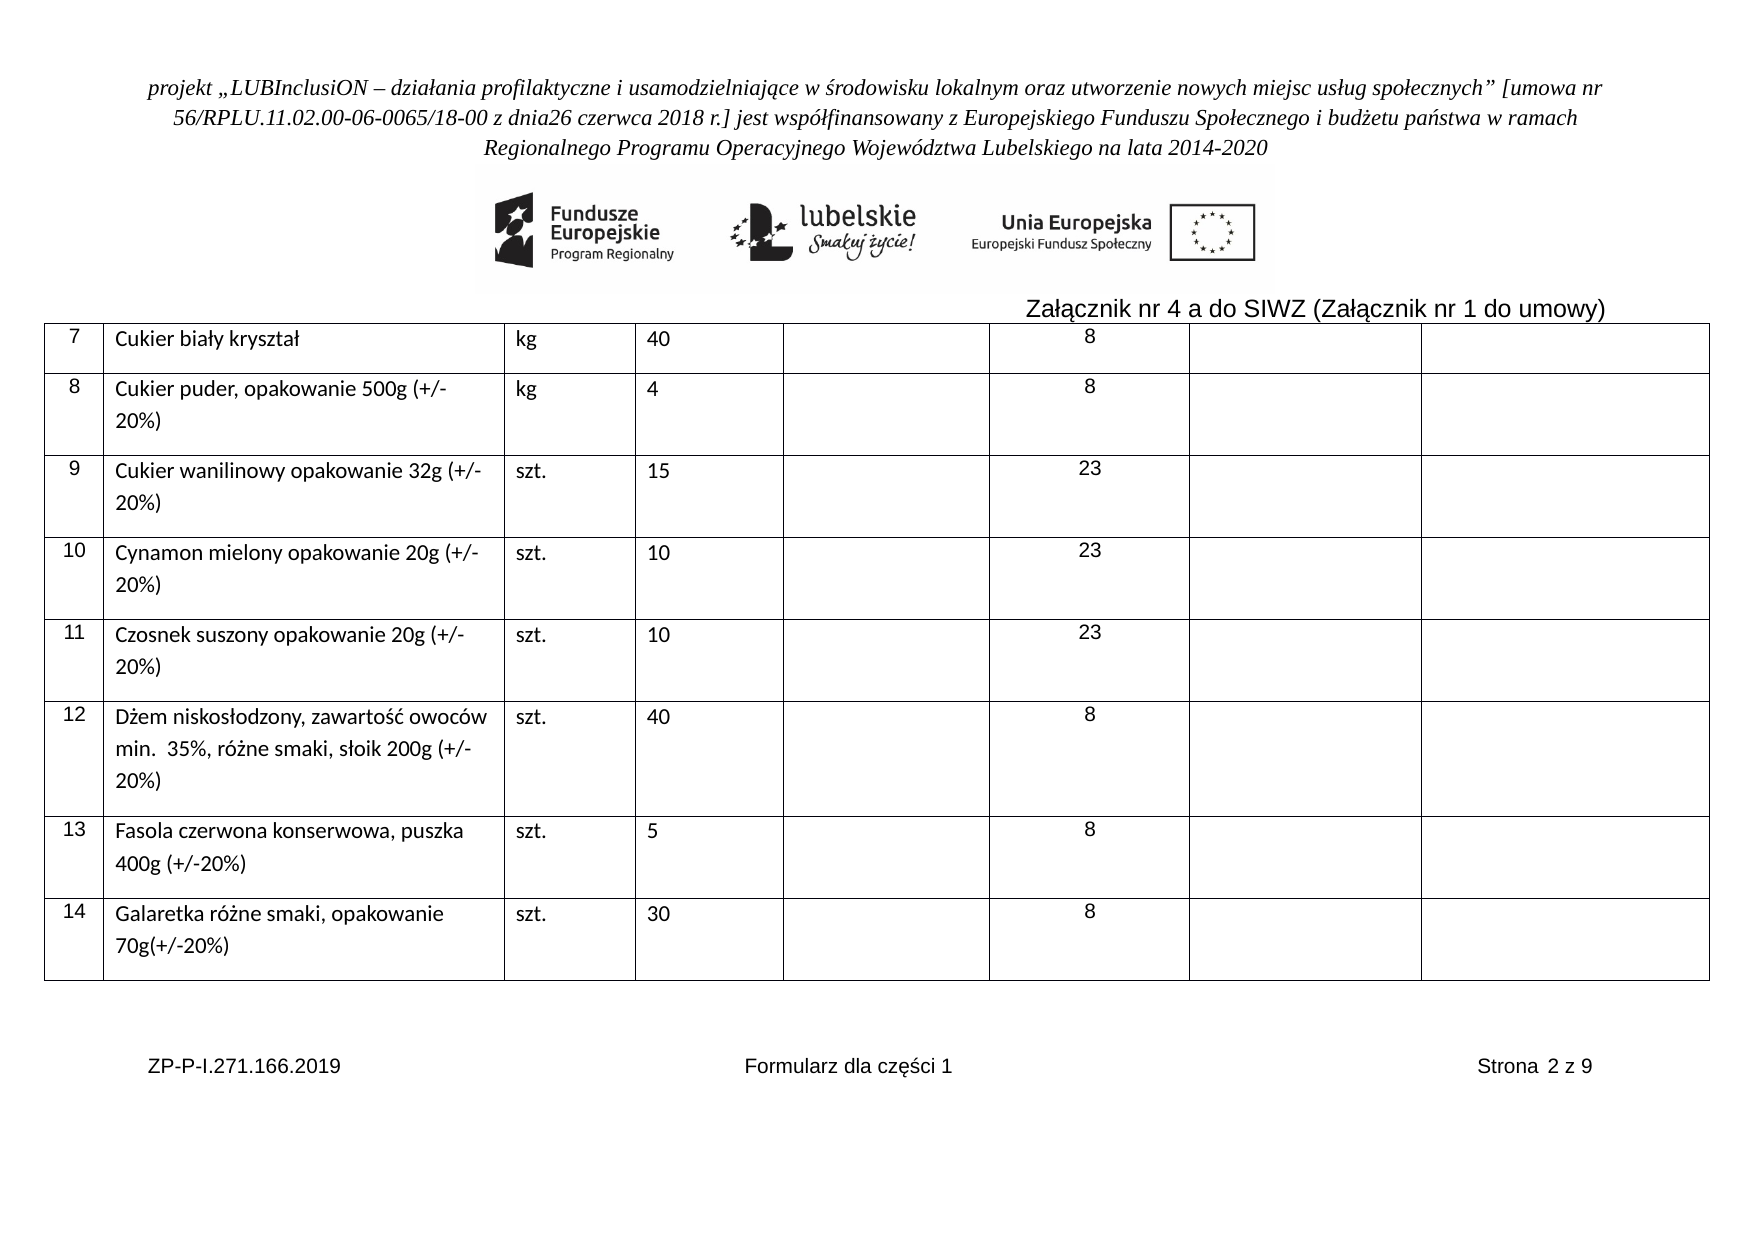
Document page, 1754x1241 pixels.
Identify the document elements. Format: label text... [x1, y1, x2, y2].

table_cell [784, 817, 989, 898]
table_cell 10 [45, 538, 103, 619]
table_cell 4 [636, 374, 783, 455]
table_cell Czosnek suszony opakowanie 20g (+/-20%) [104, 620, 504, 701]
table_cell 9 [45, 456, 103, 537]
table_cell [784, 899, 989, 980]
table_cell 23 [990, 620, 1189, 701]
table_cell 23 [990, 456, 1189, 537]
table_cell [1190, 899, 1421, 980]
table_cell Cukier puder, opakowanie 500g (+/-20%) [104, 374, 504, 455]
table_cell [1190, 702, 1421, 816]
table_cell Dżem niskosłodzony, zawartość owoców min. 35%, różne smaki, słoik 200g (+/-20%) [104, 702, 504, 816]
table_cell 40 [636, 702, 783, 816]
picture [474, 164, 1275, 294]
table_cell 14 [45, 899, 103, 980]
table_cell kg [505, 324, 635, 373]
table_cell [1422, 620, 1709, 701]
table_cell [784, 538, 989, 619]
table_cell [1190, 456, 1421, 537]
table_cell 8 [990, 702, 1189, 816]
table_cell [1422, 538, 1709, 619]
table_cell 15 [636, 456, 783, 537]
table_cell [1422, 817, 1709, 898]
table_cell [1190, 538, 1421, 619]
table_cell 7 [45, 324, 103, 373]
table_cell 5 [636, 817, 783, 898]
table_cell [1422, 374, 1709, 455]
table_cell 30 [636, 899, 783, 980]
table_cell [1190, 817, 1421, 898]
table_cell [1422, 702, 1709, 816]
table_cell [784, 374, 989, 455]
table_cell 12 [45, 702, 103, 816]
table_cell 8 [990, 899, 1189, 980]
table_cell 23 [990, 538, 1189, 619]
table_cell szt. [505, 620, 635, 701]
table_cell 11 [45, 620, 103, 701]
table_cell [1190, 374, 1421, 455]
table_cell szt. [505, 538, 635, 619]
table_cell Cukier biały kryształ [104, 324, 504, 373]
table_cell [784, 702, 989, 816]
table_cell 13 [45, 817, 103, 898]
table_cell [1422, 899, 1709, 980]
table_cell 8 [45, 374, 103, 455]
table_cell [784, 456, 989, 537]
table_cell szt. [505, 456, 635, 537]
table_cell 10 [636, 538, 783, 619]
table_cell [1190, 324, 1421, 373]
table_cell Cynamon mielony opakowanie 20g (+/-20%) [104, 538, 504, 619]
table_cell 10 [636, 620, 783, 701]
table_cell szt. [505, 899, 635, 980]
table_cell [1422, 456, 1709, 537]
table_cell Fasola czerwona konserwowa, puszka 400g (+/-20%) [104, 817, 504, 898]
table_cell [1190, 620, 1421, 701]
table_cell 8 [990, 324, 1189, 373]
table_cell kg [505, 374, 635, 455]
table_cell 40 [636, 324, 783, 373]
table_cell 8 [990, 374, 1189, 455]
table_cell szt. [505, 702, 635, 816]
table_cell [1422, 324, 1709, 373]
table_cell Cukier wanilinowy opakowanie 32g (+/-20%) [104, 456, 504, 537]
table_cell [784, 324, 989, 373]
table_cell [784, 620, 989, 701]
table_cell szt. [505, 817, 635, 898]
table_cell 8 [990, 817, 1189, 898]
table_cell Galaretka różne smaki, opakowanie 70g(+/-20%) [104, 899, 504, 980]
